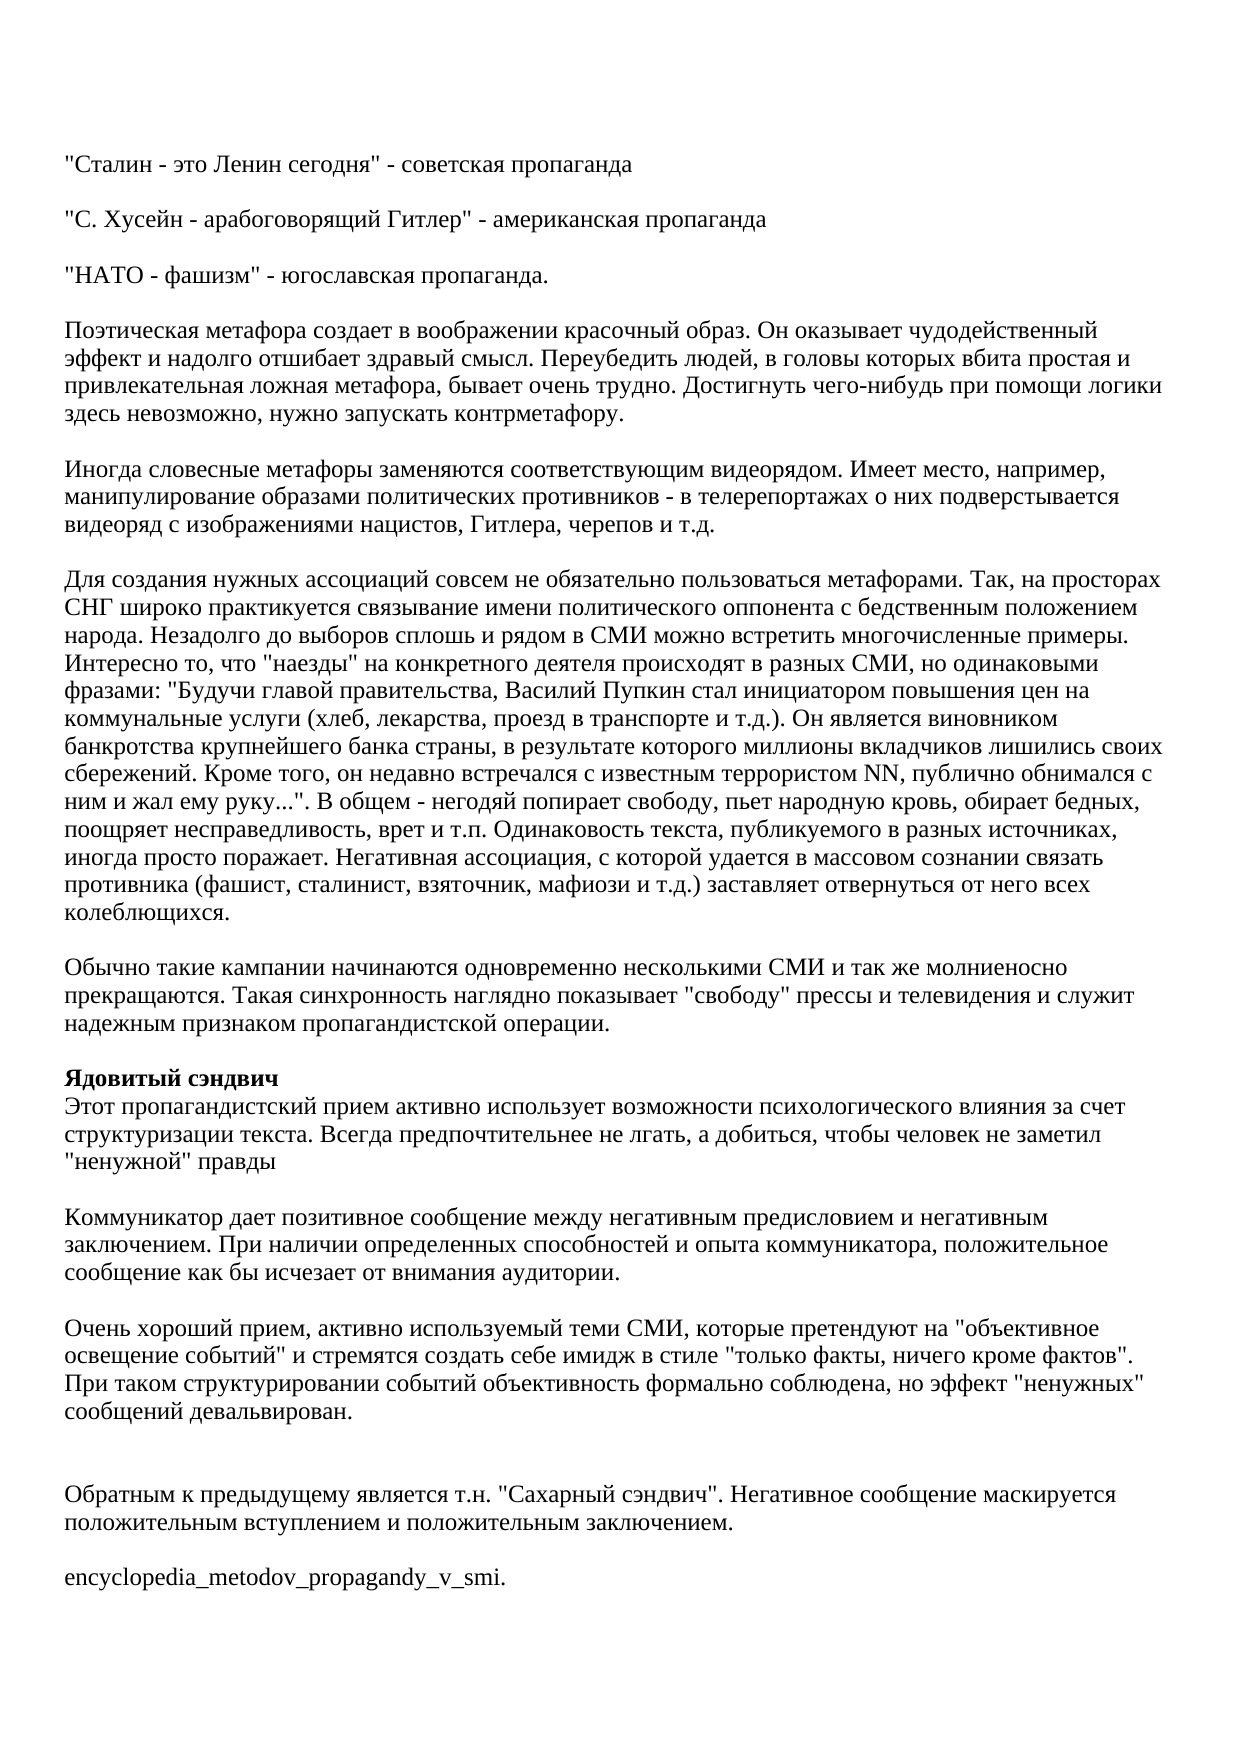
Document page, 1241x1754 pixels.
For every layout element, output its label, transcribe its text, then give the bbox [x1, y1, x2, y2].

text Поэтическая метафора создает в воображении красочный образ. Он оказывает чудодейственный эффект и надолго отшибает здравый смысл. Переубедить людей, в головы которых вбита простая и привлекательная ложная метафора, бывает очень трудно. Достигнуть чего-нибудь при помощи логики здесь невозможно, нужно запускать контрметафору. [64, 316, 1170, 427]
text Обычно такие кампании начинаются одновременно несколькими СМИ и так же молниеносно прекращаются. Такая синхронность наглядно показывает "свободу" прессы и телевидения и служит надежным признаком пропагандистской операции. [64, 953, 1170, 1037]
text Ядовитый сэндвич [64, 1064, 1170, 1092]
text Очень хороший прием, активно используемый теми СМИ, которые претендуют на "объективное освещение событий" и стремятся создать себе имидж в стиле "только факты, ничего кроме фактов". При таком структурировании событий объективность формально соблюдена, но эффект "ненужных" сообщений девальвирован. [64, 1314, 1170, 1424]
text Для создания нужных ассоциаций совсем не обязательно пользоваться метафорами. Так, на просторах СНГ широко практикуется связывание имени политического оппонента с бедственным положением народа. Незадолго до выборов сплошь и рядом в СМИ можно встретить многочисленные примеры. Интересно то, что "наезды" на конкретного деятеля происходят в разных СМИ, но одинаковыми фразами: "Будучи главой правительства, Василий Пупкин стал инициатором повышения цен на коммунальные услуги (хлеб, лекарства, проезд в транспорте и т.д.). Он является виновником банкротства крупнейшего банка страны, в результате которого миллионы вкладчиков лишились своих сбережений. Кроме того, он недавно встречался с известным террористом NN, публично обнимался с ним и жал ему руку...". В общем - негодяй попирает свободу, пьет народную кровь, обирает бедных, поощряет несправедливость, врет и т.п. Одинаковость текста, публикуемого в разных источниках, иногда просто поражает. Негативная ассоциация, с которой удается в массовом сознании связать противника (фашист, сталинист, взяточник, мафиози и т.д.) заставляет отвернуться от него всех колеблющихся. [64, 566, 1170, 926]
text "Сталин - это Ленин сегодня" - советская пропаганда [64, 150, 1170, 178]
text "НАТО - фашизм" - югославская пропаганда. [64, 261, 1170, 288]
text encyclopedia_metodov_propagandy_v_smi. [64, 1563, 1170, 1591]
text "С. Хусейн - арабоговорящий Гитлер" - американская пропаганда [64, 205, 1170, 233]
text Коммуникатор дает позитивное сообщение между негативным предисловием и негативным заключением. При наличии определенных способностей и опыта коммуникатора, положительное сообщение как бы исчезает от внимания аудитории. [64, 1203, 1170, 1286]
text Иногда словесные метафоры заменяются соответствующим видеорядом. Имеет место, например, манипулирование образами политических противников - в телерепортажах о них подверстывается видеоряд с изображениями нацистов, Гитлера, черепов и т.д. [64, 455, 1170, 538]
text Этот пропагандистский прием активно использует возможности психологического влияния за счет структуризации текста. Всегда предпочтительнее не лгать, а добиться, чтобы человек не заметил "ненужной" правды [64, 1092, 1170, 1175]
text Обратным к предыдущему является т.н. "Сахарный сэндвич". Негативное сообщение маскируется положительным вступлением и положительным заключением. [64, 1480, 1170, 1535]
